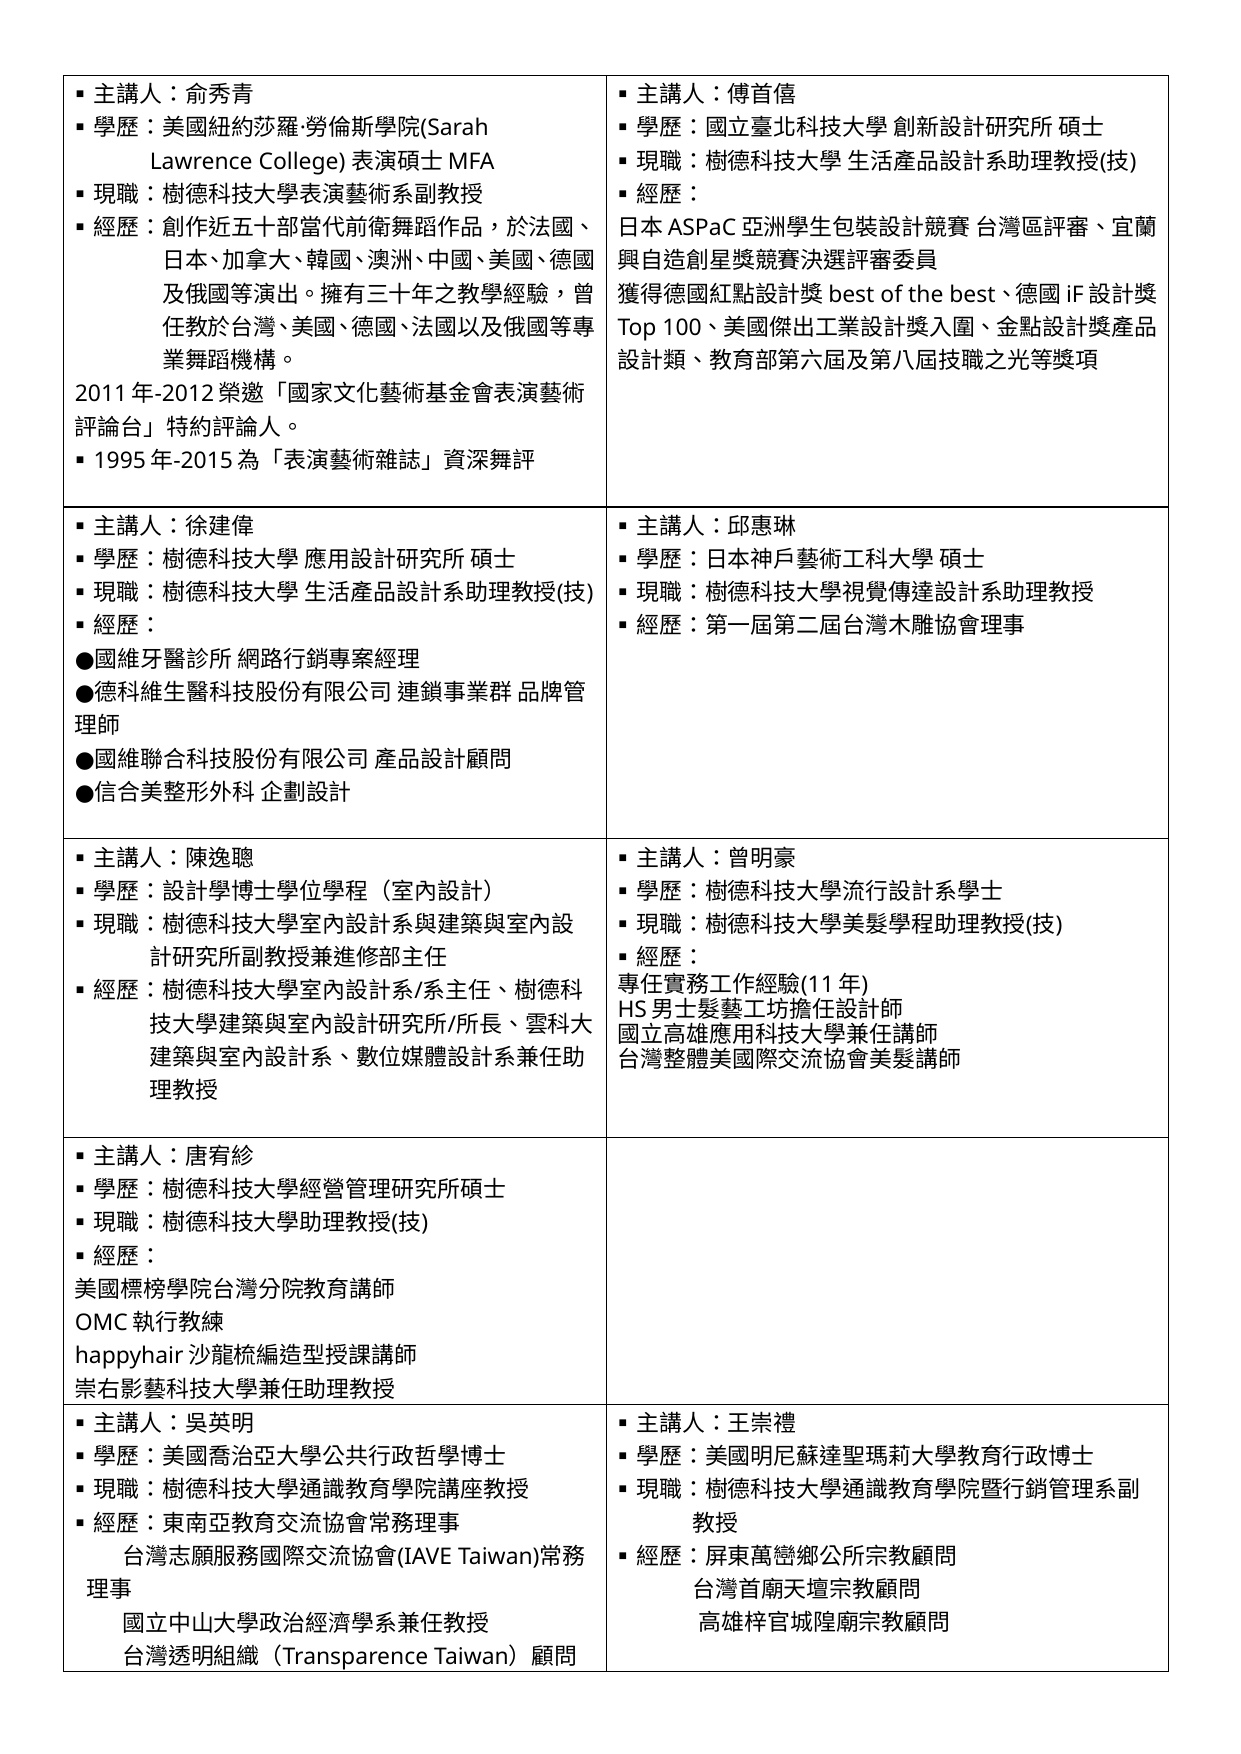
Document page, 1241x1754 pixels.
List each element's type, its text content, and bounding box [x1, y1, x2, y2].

table_cell 主講人：徐建偉 學歷：樹德科技大學 應用設計研究所 碩士 現職：樹德科技大學 生活產品設計系助理教授(技) 經歷： ●國維牙醫診所 網路行銷專案經理 ●德科維生醫科技股份有限公司 連鎖事業群 品牌管理師 ●國維聯合科技股份有限公司 產品設計顧問 ●信合美整形外科 企劃設計 [64, 508, 606, 838]
table_cell 主講人：曾明豪 學歷：樹德科技大學流行設計系學士 現職：樹德科技大學美髮學程助理教授(技) 經歷： 專任實務工作經驗(11年) HS男士髮藝工坊擔任設計師 國立高雄應用科技大學兼任講師 台灣整體美國際交流協會美髮講師 [607, 839, 1168, 1137]
table_cell 主講人：吳英明 學歷：美國喬治亞大學公共行政哲學博士 現職：樹德科技大學通識教育學院講座教授 經歷：東南亞教育交流協會常務理事 台灣志願服務國際交流協會(IAVE Taiwan)常務理事 國立中山大學政治經濟學系兼任教授 台灣透明組織（Transparence Taiwan）顧問 [64, 1405, 606, 1671]
table_cell 主講人：陳逸聰 學歷：設計學博士學位學程（室內設計） 現職：樹德科技大學室內設計系與建築與室內設計研究所副教授兼進修部主任 經歷：樹德科技大學室內設計系/系主任、樹德科技大學建築與室內設計研究所/所長、雲科大建築與室內設計系、數位媒體設計系兼任助理教授 [64, 839, 606, 1137]
table_cell 主講人：傅首僖 學歷：國立臺北科技大學 創新設計研究所 碩士 現職：樹德科技大學 生活產品設計系助理教授(技) 經歷： 日本ASPaC亞洲學生包裝設計競賽 台灣區評審、宜蘭興自造創星獎競賽決選評審委員 獲得德國紅點設計獎best of the best、德國iF設計獎Top 100、美國傑出工業設計獎入圍、金點設計獎產品設計類、教育部第六屆及第八屆技職之光等獎項 [607, 76, 1168, 506]
table_cell [607, 1138, 1168, 1404]
table_cell 主講人：邱惠琳 學歷：日本神戶藝術工科大學 碩士 現職：樹德科技大學視覺傳達設計系助理教授 經歷：第一屆第二屆台灣木雕協會理事 [607, 508, 1168, 838]
table_cell 主講人：俞秀青 學歷：美國紐約莎羅·勞倫斯學院(Sarah Lawrence College) 表演碩士MFA 現職：樹德科技大學表演藝術系副教授 經歷：創作近五十部當代前衛舞蹈作品，於法國、日本、加拿大、韓國、澳洲、中國、美國、德國及俄國等演出。擁有三十年之教學經驗，曾任教於台灣、美國、德國、法國以及俄國等專業舞蹈機構。 2011年-2012榮邀「國家文化藝術基金會表演藝術評論台」特約評論人。 1995年-2015為「表演藝術雜誌」資深舞評 [64, 76, 606, 506]
table_cell 主講人：唐宥紾 學歷：樹德科技大學經營管理研究所碩士 現職：樹德科技大學助理教授(技) 經歷： 美國標榜學院台灣分院教育講師 OMC執行教練 happyhair沙龍梳編造型授課講師 崇右影藝科技大學兼任助理教授 [64, 1138, 606, 1404]
table_cell 主講人：王崇禮 學歷：美國明尼蘇達聖瑪莉大學教育行政博士 現職：樹德科技大學通識教育學院暨行銷管理系副教授 經歷：屏東萬巒鄉公所宗教顧問 台灣首廟天壇宗教顧問 高雄梓官城隍廟宗教顧問 [607, 1405, 1168, 1671]
